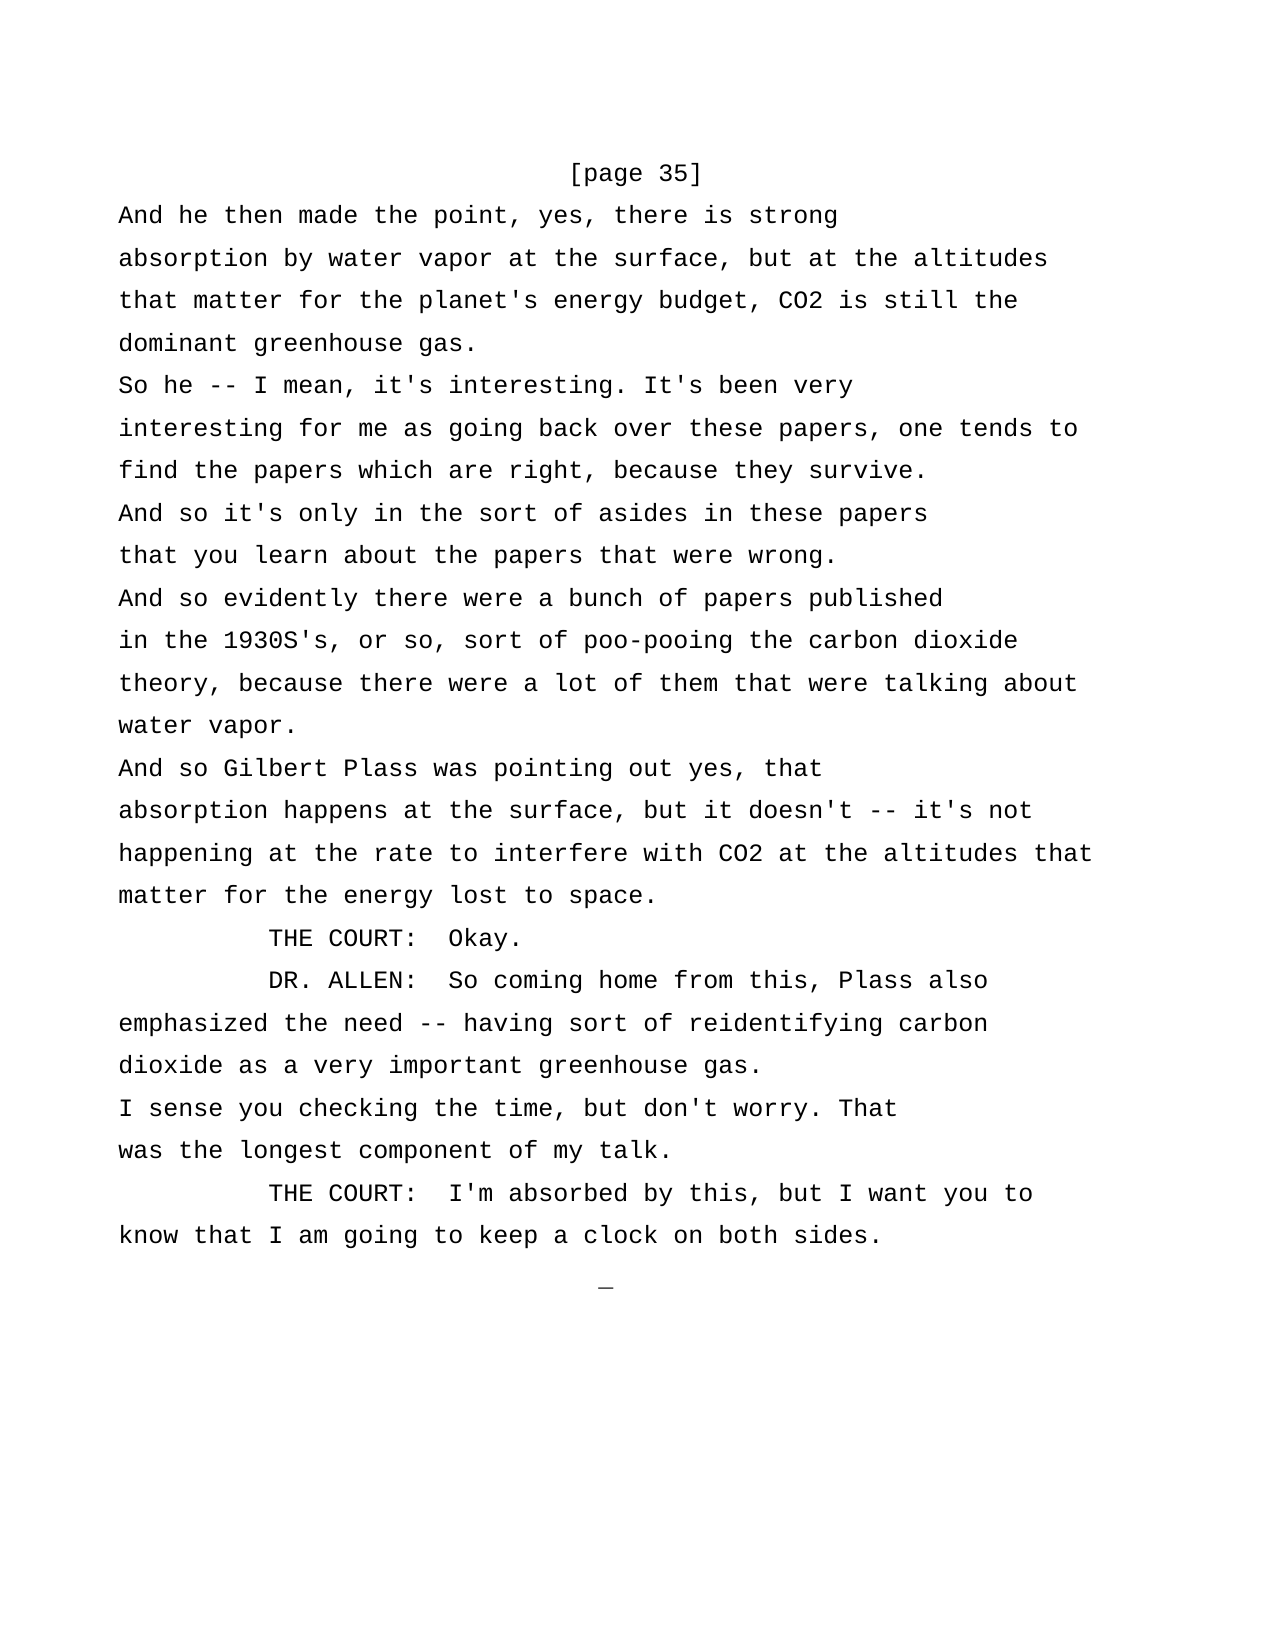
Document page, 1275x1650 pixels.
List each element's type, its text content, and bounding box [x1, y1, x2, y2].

text that matter for the planet's energy budget, CO2 is still the [118, 288, 1157, 316]
text find the papers which are right, because they survive. [118, 458, 1157, 486]
text that you learn about the papers that were wrong. [118, 543, 1157, 571]
text interesting for me as going back over these papers, one tends to [118, 416, 1157, 444]
text theory, because there were a lot of them that were talking about [118, 671, 1157, 699]
text water vapor. [118, 713, 1157, 741]
text DR. ALLEN: So coming home from this, Plass also [118, 968, 1157, 996]
text And so evidently there were a bunch of papers published [118, 586, 1157, 614]
text absorption happens at the surface, but it doesn't -- it's not [118, 798, 1157, 826]
text And he then made the point, yes, there is strong [118, 203, 1157, 231]
text know that I am going to keep a clock on both sides. [118, 1223, 1157, 1251]
text emphasized the need -- having sort of reidentifying carbon [118, 1011, 1157, 1039]
text in the 1930S's, or so, sort of poo-pooing the carbon dioxide [118, 628, 1157, 656]
text _ [118, 1266, 1157, 1294]
text dioxide as a very important greenhouse gas. [118, 1053, 1157, 1081]
text matter for the energy lost to space. [118, 883, 1157, 911]
text absorption by water vapor at the surface, but at the altitudes [118, 246, 1157, 274]
text THE COURT: Okay. [118, 926, 1157, 954]
text And so it's only in the sort of asides in these papers [118, 501, 1157, 529]
text So he -- I mean, it's interesting. It's been very [118, 373, 1157, 401]
text happening at the rate to interfere with CO2 at the altitudes that [118, 841, 1157, 869]
text dominant greenhouse gas. [118, 331, 1157, 359]
text And so Gilbert Plass was pointing out yes, that [118, 756, 1157, 784]
text I sense you checking the time, but don't worry. That [118, 1096, 1157, 1124]
text was the longest component of my talk. [118, 1138, 1157, 1166]
text THE COURT: I'm absorbed by this, but I want you to [118, 1181, 1157, 1209]
text [page 35] [118, 161, 1157, 189]
